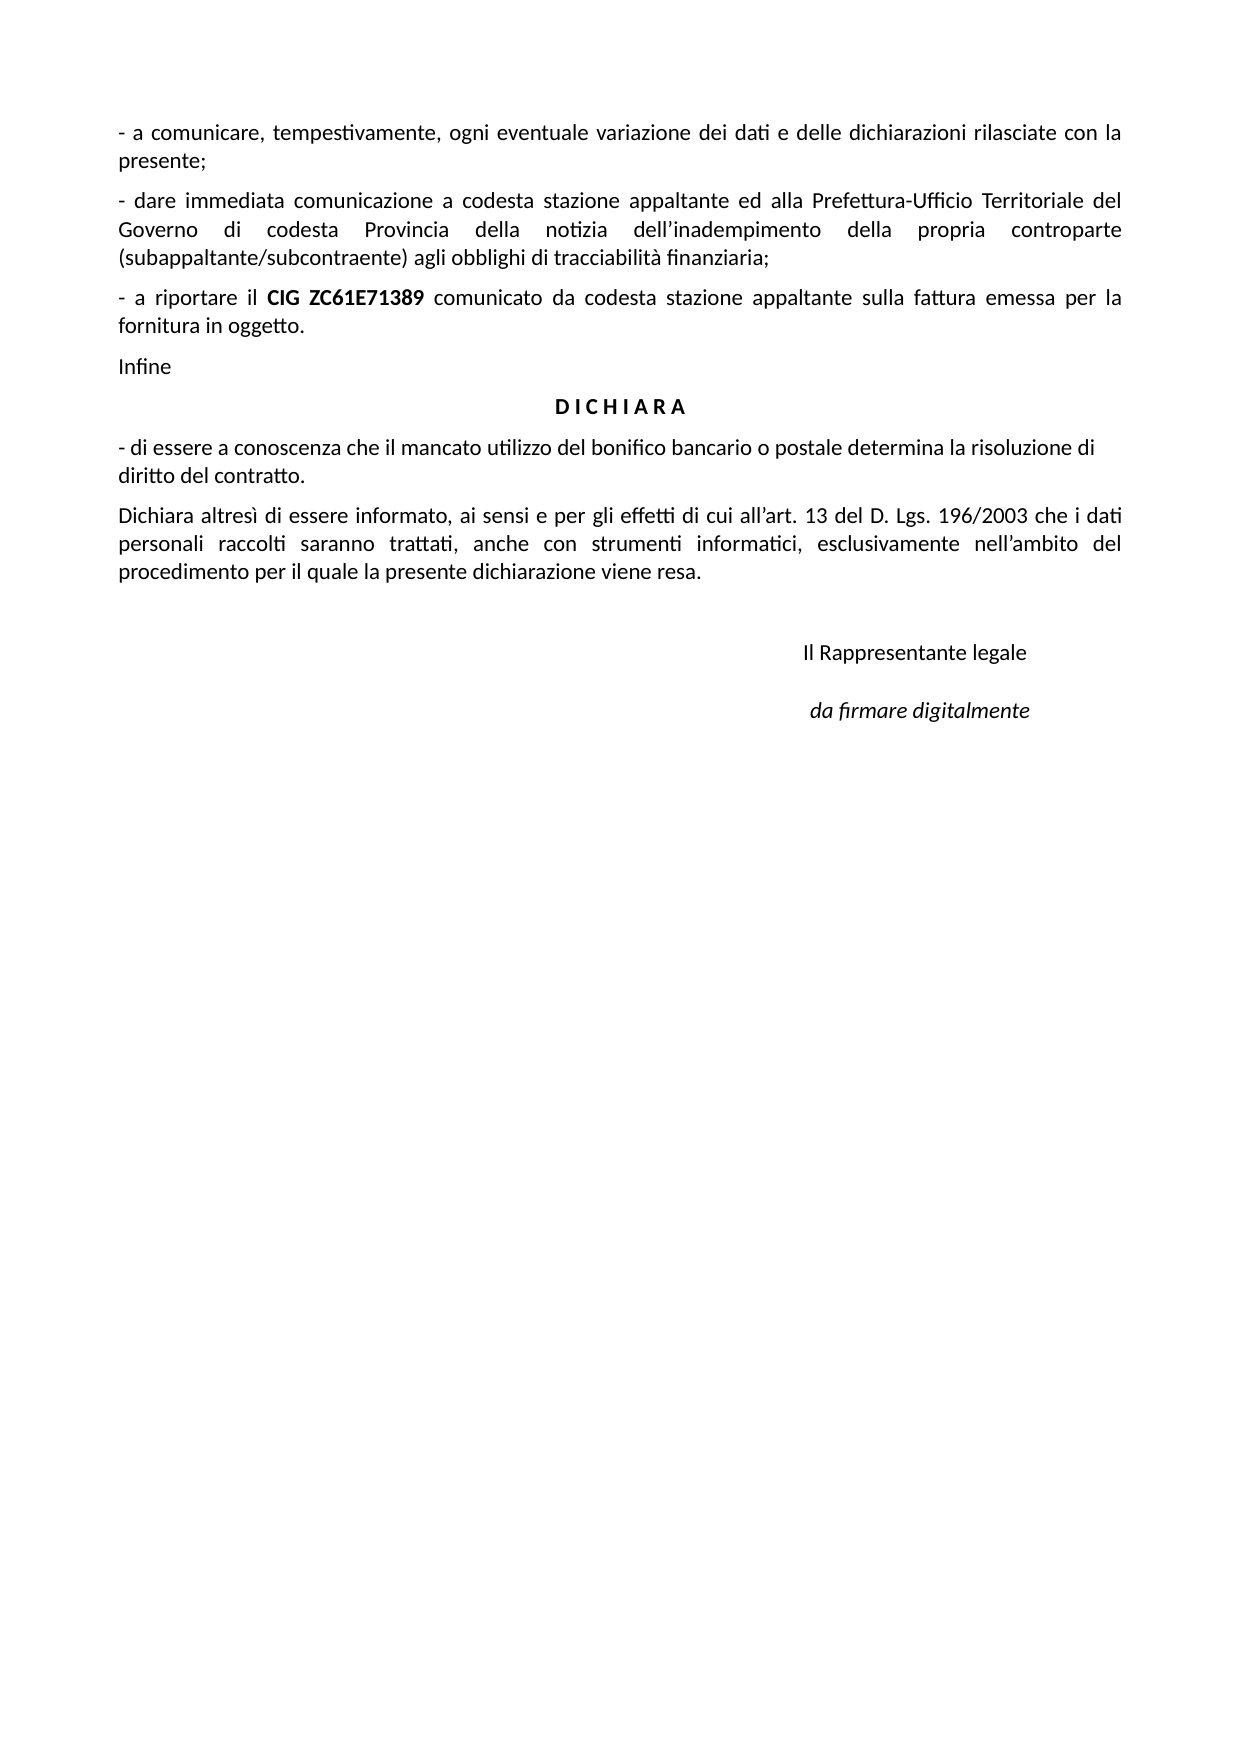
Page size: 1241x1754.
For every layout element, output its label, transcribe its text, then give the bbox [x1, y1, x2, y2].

table_header [560, 639, 720, 753]
text D I C H I A R A [118, 392, 1122, 420]
text - dare immediata comunicazione a codesta stazione appaltante ed alla Prefettura-Ufficio Territoriale del Governo di codesta Provincia della notizia dell’inadempimento della propria controparte (subappaltante/subcontraente) agli obblighi di tracciabilità finanziaria; [118, 187, 1122, 271]
text Infine [118, 352, 1122, 380]
text - di essere a conoscenza che il mancato utilizzo del bonifico bancario o postale determina la risoluzione di diritto del contratto. [118, 433, 1122, 489]
text - a comunicare, tempestivamente, ogni eventuale variazione dei dati e delle dichiarazioni rilasciate con la presente; [118, 118, 1122, 174]
table_header Il Rappresentante legale da firmare digitalmente [720, 639, 1122, 753]
text Dichiara altresì di essere informato, ai sensi e per gli effetti di cui all’art. 13 del D. Lgs. 196/2003 che i dati personali raccolti saranno trattati, anche con strumenti informatici, esclusivamente nell’ambito del procedimento per il quale la presente dichiarazione viene resa. [118, 501, 1122, 585]
table_header [118, 639, 560, 753]
text - a riportare il CIG ZC61E71389 comunicato da codesta stazione appaltante sulla fattura emessa per la fornitura in oggetto. [118, 283, 1122, 339]
